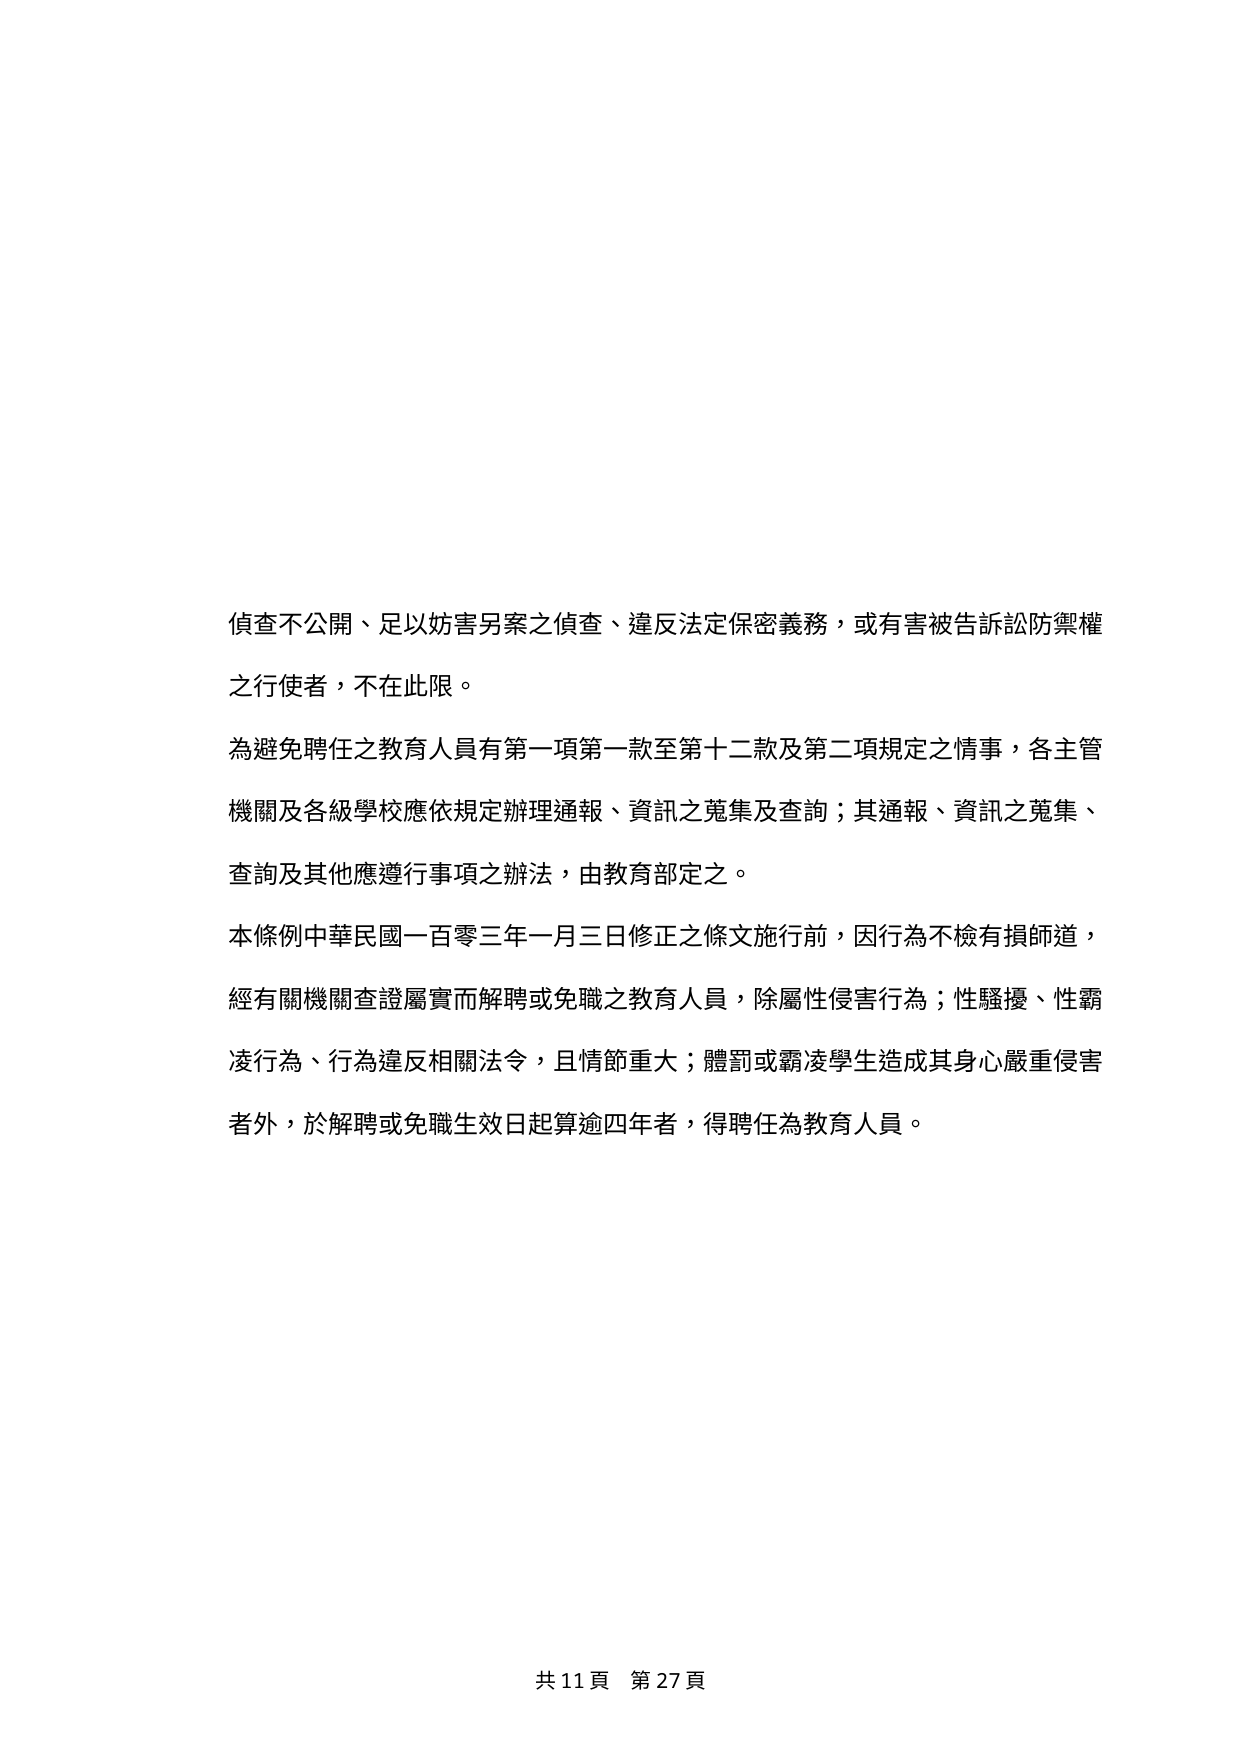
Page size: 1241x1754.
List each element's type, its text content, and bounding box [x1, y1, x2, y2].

text 本條例中華民國一百零三年一月三日修正之條文施行前，因行為不檢有損師道，經有關機關查證屬實而解聘或免職之教育人員，除屬性侵害行為；性騷擾、性霸凌行為、行為違反相關法令，且情節重大；體罰或霸凌學生造成其身心嚴重侵害者外，於解聘或免職生效日起算逾四年者，得聘任為教育人員。 [229, 893, 1122, 1143]
text 為避免聘任之教育人員有第一項第一款至第十二款及第二項規定之情事，各主管機關及各級學校應依規定辦理通報、資訊之蒐集及查詢；其通報、資訊之蒐集、查詢及其他應遵行事項之辦法，由教育部定之。 [229, 706, 1122, 893]
text 偵查不公開、足以妨害另案之偵查、違反法定保密義務，或有害被告訴訟防禦權之行使者，不在此限。 [229, 581, 1122, 706]
